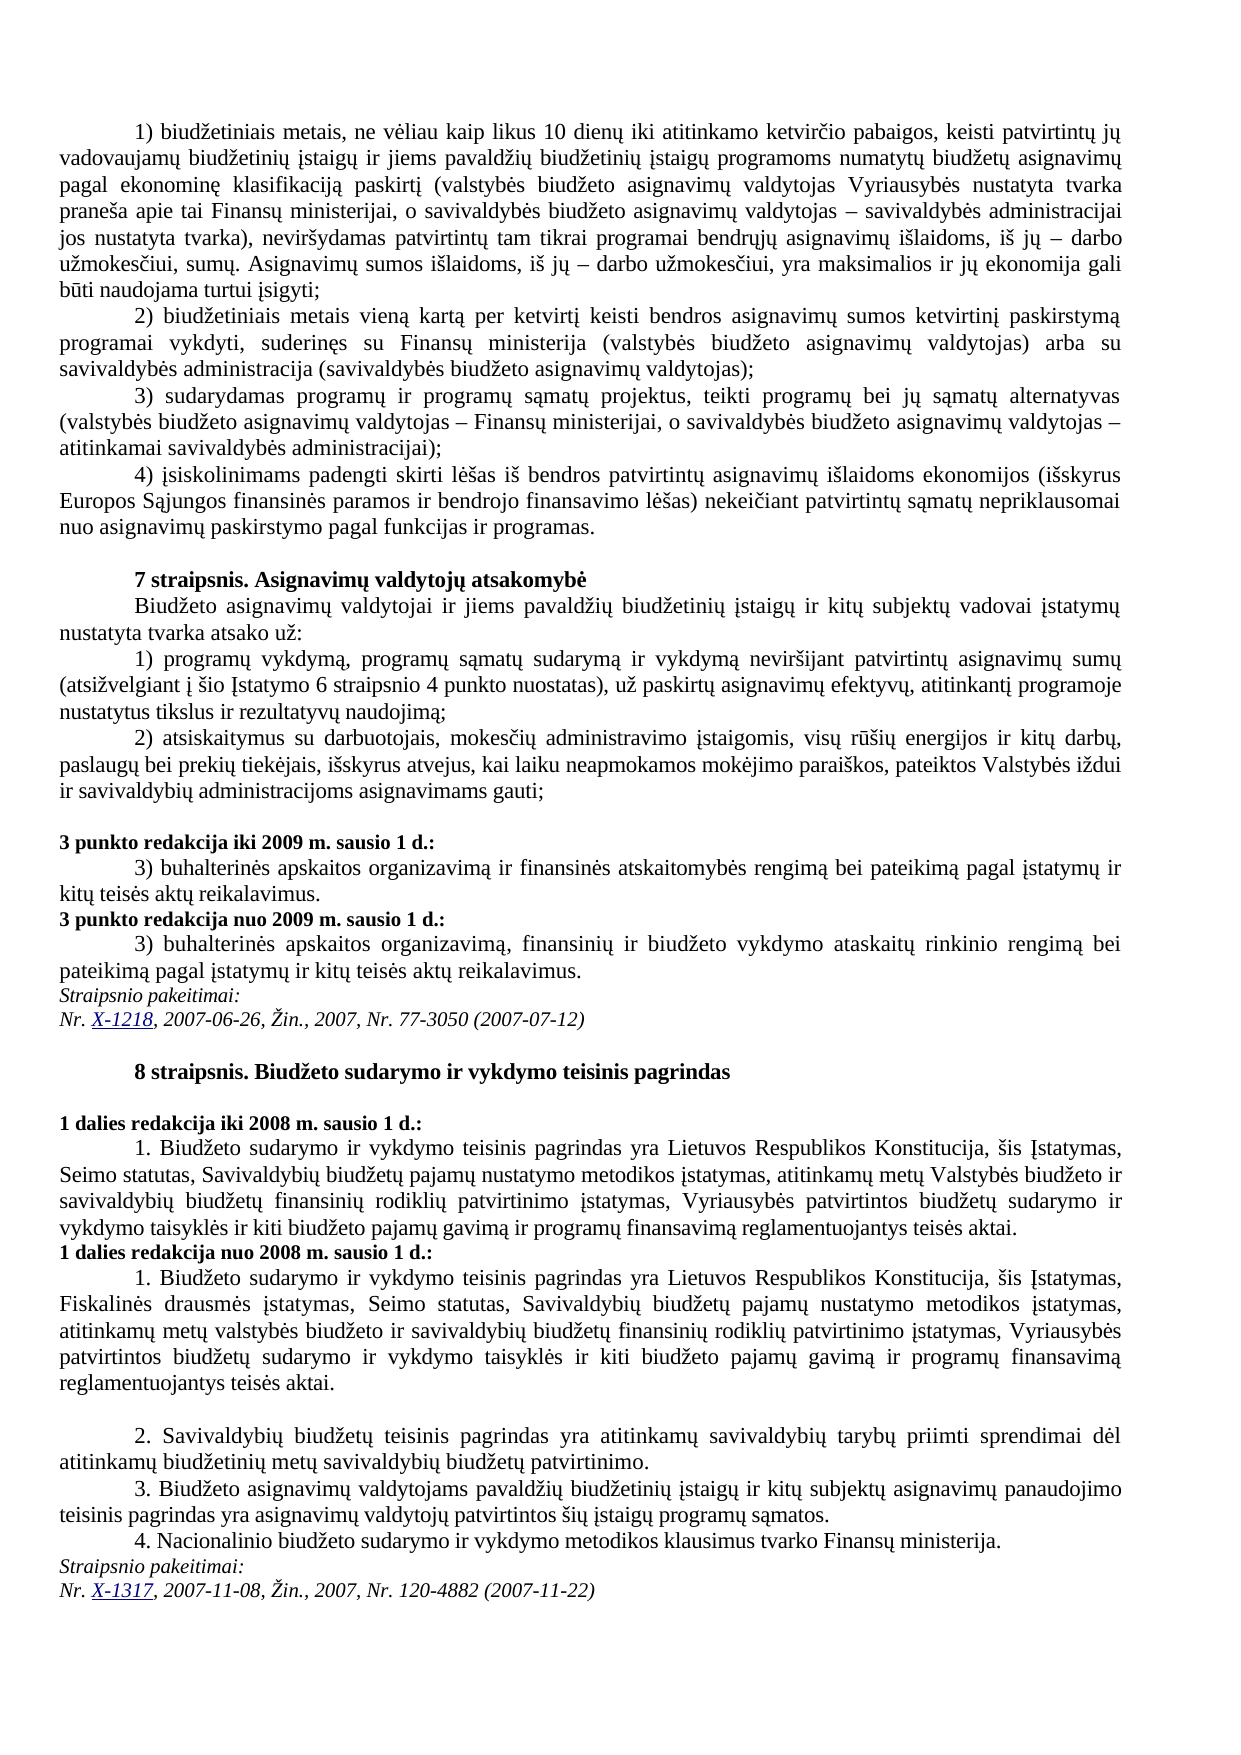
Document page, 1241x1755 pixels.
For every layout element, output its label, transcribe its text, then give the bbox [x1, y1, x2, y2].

text 3 punkto redakcija iki 2009 m. sausio 1 d.: [59, 830, 1122, 854]
text 1) biudžetiniais metais, ne vėliau kaip likus 10 dienų iki atitinkamo ketvirčio pabaigos, keisti patvirtintų jų vadovaujamų biudžetinių įstaigų ir jiems pavaldžių biudžetinių įstaigų programoms numatytų biudžetų asignavimų pagal ekonominę klasifikaciją paskirtį (valstybės biudžeto asignavimų valdytojas Vyriausybės nustatyta tvarka praneša apie tai Finansų ministerijai, o savivaldybės biudžeto asignavimų valdytojas – savivaldybės administracijai jos nustatyta tvarka), neviršydamas patvirtintų tam tikrai programai bendrųjų asignavimų išlaidoms, iš jų – darbo užmokesčiui, sumų. Asignavimų sumos išlaidoms, iš jų – darbo užmokesčiui, yra maksimalios ir jų ekonomija gali būti naudojama turtui įsigyti; [59, 118, 1122, 303]
text 2) biudžetiniais metais vieną kartą per ketvirtį keisti bendros asignavimų sumos ketvirtinį paskirstymą programai vykdyti, suderinęs su Finansų ministerija (valstybės biudžeto asignavimų valdytojas) arba su savivaldybės administracija (savivaldybės biudžeto asignavimų valdytojas); [59, 303, 1122, 382]
text 1 dalies redakcija iki 2008 m. sausio 1 d.: [59, 1110, 1122, 1134]
text 8 straipsnis. Biudžeto sudarymo ir vykdymo teisinis pagrindas [134, 1058, 1122, 1084]
text 1. Biudžeto sudarymo ir vykdymo teisinis pagrindas yra Lietuvos Respublikos Konstitucija, šis Įstatymas, Fiskalinės drausmės įstatymas, Seimo statutas, Savivaldybių biudžetų pajamų nustatymo metodikos įstatymas, atitinkamų metų valstybės biudžeto ir savivaldybių biudžetų finansinių rodiklių patvirtinimo įstatymas, Vyriausybės patvirtintos biudžetų sudarymo ir vykdymo taisyklės ir kiti biudžeto pajamų gavimą ir programų finansavimą reglamentuojantys teisės aktai. [59, 1264, 1122, 1396]
text 4) įsiskolinimams padengti skirti lėšas iš bendros patvirtintų asignavimų išlaidoms ekonomijos (išskyrus Europos Sąjungos finansinės paramos ir bendrojo finansavimo lėšas) nekeičiant patvirtintų sąmatų nepriklausomai nuo asignavimų paskirstymo pagal funkcijas ir programas. [59, 461, 1122, 540]
text Nr. X-1317, 2007-11-08, Žin., 2007, Nr. 120-4882 (2007-11-22) [59, 1578, 1122, 1602]
text 2) atsiskaitymus su darbuotojais, mokesčių administravimo įstaigomis, visų rūšių energijos ir kitų darbų, paslaugų bei prekių tiekėjais, išskyrus atvejus, kai laiku neapmokamos mokėjimo paraiškos, pateiktos Valstybės iždui ir savivaldybių administracijoms asignavimams gauti; [59, 724, 1122, 803]
text 3) sudarydamas programų ir programų sąmatų projektus, teikti programų bei jų sąmatų alternatyvas (valstybės biudžeto asignavimų valdytojas – Finansų ministerijai, o savivaldybės biudžeto asignavimų valdytojas – atitinkamai savivaldybės administracijai); [59, 382, 1122, 461]
text 2. Savivaldybių biudžetų teisinis pagrindas yra atitinkamų savivaldybių tarybų priimti sprendimai dėl atitinkamų biudžetinių metų savivaldybių biudžetų patvirtinimo. [59, 1422, 1122, 1475]
text Straipsnio pakeitimai: [59, 983, 1122, 1007]
text 3 punkto redakcija nuo 2009 m. sausio 1 d.: [59, 906, 1122, 931]
text 4. Nacionalinio biudžeto sudarymo ir vykdymo metodikos klausimus tvarko Finansų ministerija. [59, 1527, 1122, 1554]
text Nr. X-1218, 2007-06-26, Žin., 2007, Nr. 77-3050 (2007-07-12) [59, 1007, 1122, 1031]
text Straipsnio pakeitimai: [59, 1554, 1122, 1578]
text Biudžeto asignavimų valdytojai ir jiems pavaldžių biudžetinių įstaigų ir kitų subjektų vadovai įstatymų nustatyta tvarka atsako už: [59, 592, 1122, 645]
text 3) buhalterinės apskaitos organizavimą, finansinių ir biudžeto vykdymo ataskaitų rinkinio rengimą bei pateikimą pagal įstatymų ir kitų teisės aktų reikalavimus. [59, 931, 1122, 983]
text 3. Biudžeto asignavimų valdytojams pavaldžių biudžetinių įstaigų ir kitų subjektų asignavimų panaudojimo teisinis pagrindas yra asignavimų valdytojų patvirtintos šių įstaigų programų sąmatos. [59, 1475, 1122, 1527]
text 1 dalies redakcija nuo 2008 m. sausio 1 d.: [59, 1240, 1122, 1264]
text 1. Biudžeto sudarymo ir vykdymo teisinis pagrindas yra Lietuvos Respublikos Konstitucija, šis Įstatymas, Seimo statutas, Savivaldybių biudžetų pajamų nustatymo metodikos įstatymas, atitinkamų metų Valstybės biudžeto ir savivaldybių biudžetų finansinių rodiklių patvirtinimo įstatymas, Vyriausybės patvirtintos biudžetų sudarymo ir vykdymo taisyklės ir kiti biudžeto pajamų gavimą ir programų finansavimą reglamentuojantys teisės aktai. [59, 1134, 1122, 1240]
text 3) buhalterinės apskaitos organizavimą ir finansinės atskaitomybės rengimą bei pateikimą pagal įstatymų ir kitų teisės aktų reikalavimus. [59, 854, 1122, 906]
text 7 straipsnis. Asignavimų valdytojų atsakomybė [59, 566, 1122, 592]
text 1) programų vykdymą, programų sąmatų sudarymą ir vykdymą neviršijant patvirtintų asignavimų sumų (atsižvelgiant į šio Įstatymo 6 straipsnio 4 punkto nuostatas), už paskirtų asignavimų efektyvų, atitinkantį programoje nustatytus tikslus ir rezultatyvų naudojimą; [59, 645, 1122, 724]
